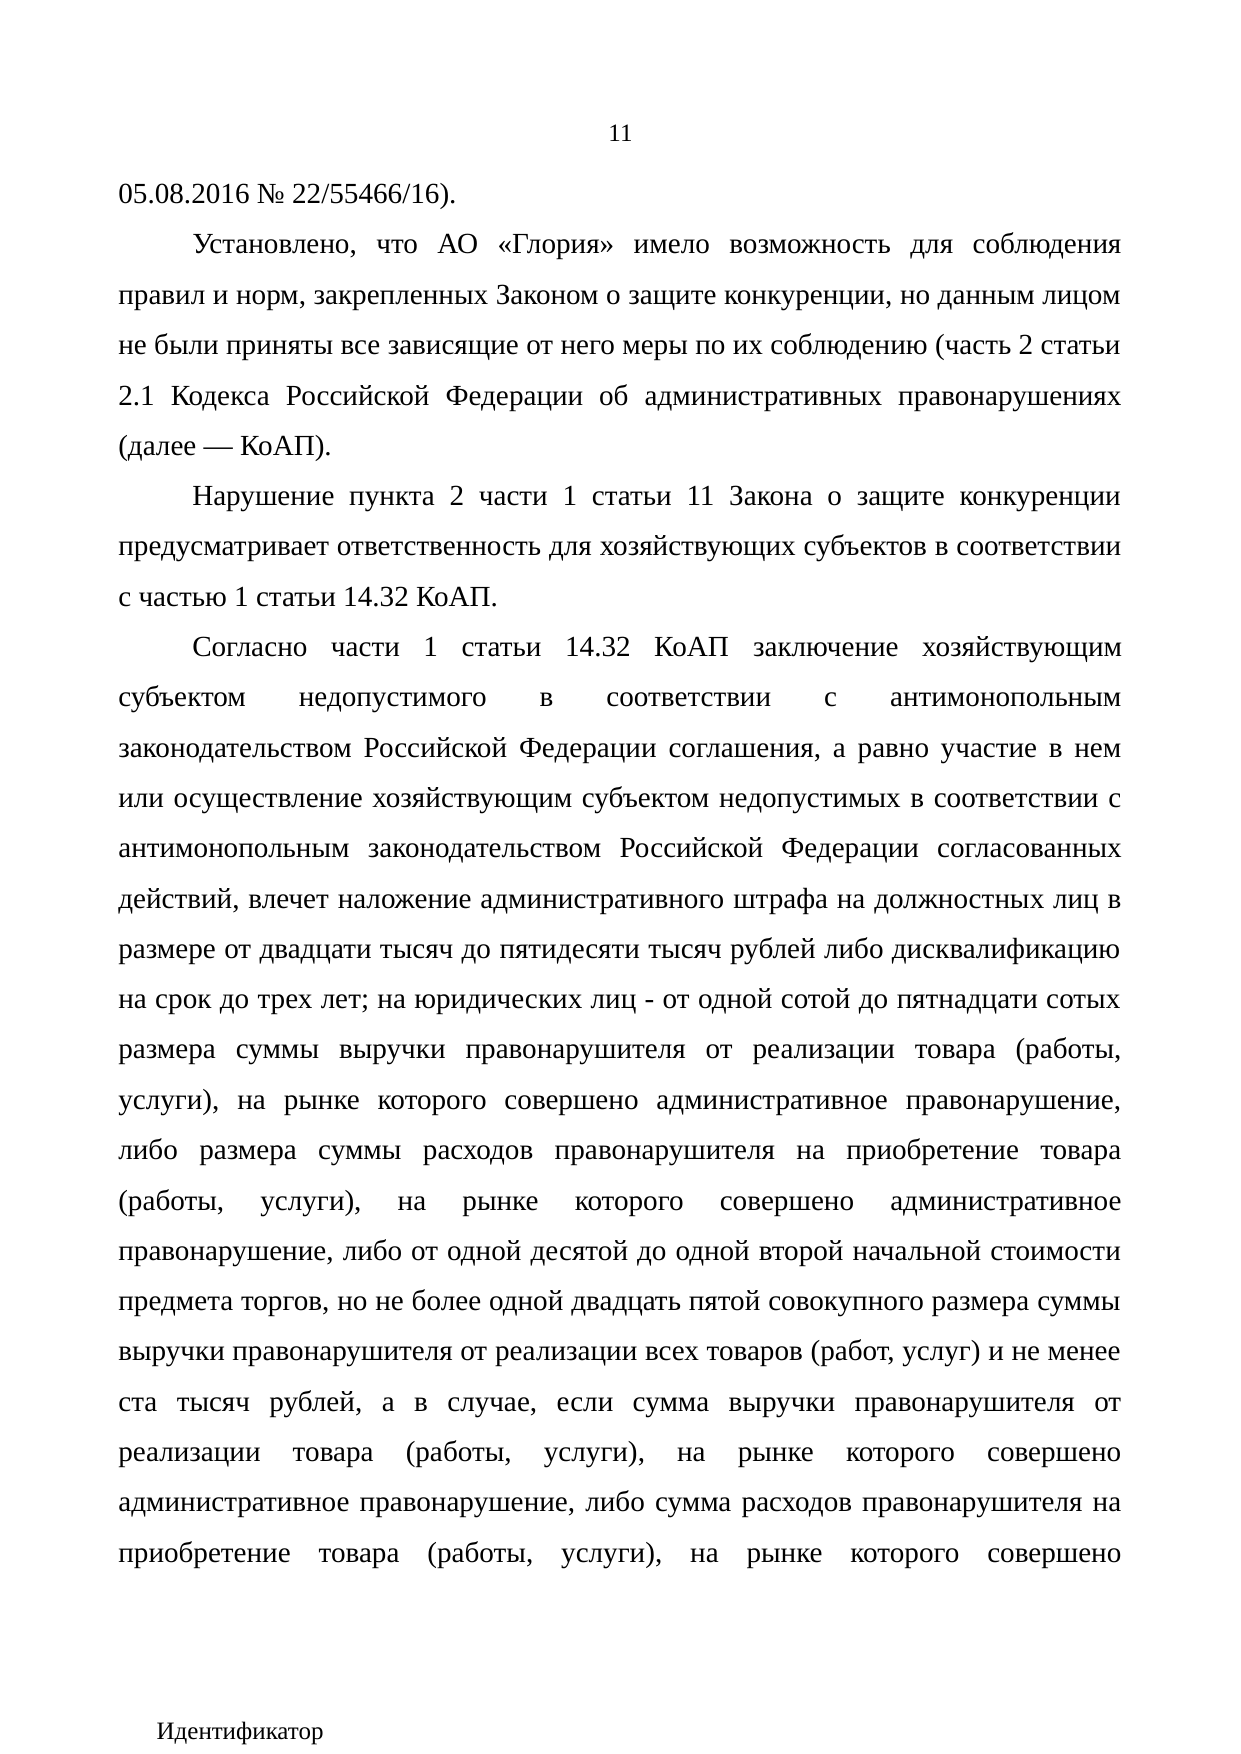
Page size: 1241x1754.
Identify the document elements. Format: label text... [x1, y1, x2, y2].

text Установлено, что АО «Глория» имело возможность для соблюдения правил и норм, закрепленных Законом о защите конкуренции, но данным лицом не были приняты все зависящие от него меры по их соблюдению (часть 2 статьи 2.1 Кодекса Российской Федерации об административных правонарушениях (далее — КоАП). [118, 227, 1122, 461]
text Нарушение пункта 2 части 1 статьи 11 Закона о защите конкуренции предусматривает ответственность для хозяйствующих субъектов в соответствии с частью 1 статьи 14.32 КоАП. [118, 478, 1122, 612]
text Согласно части 1 статьи 14.32 КоАП заключение хозяйствующим субъектом недопустимого в соответствии с антимонопольным законодательством Российской Федерации соглашения, а равно участие в нем или осуществление хозяйствующим субъектом недопустимых в соответствии с антимонопольным законодательством Российской Федерации согласованных действий, влечет наложение административного штрафа на должностных лиц в размере от двадцати тысяч до пятидесяти тысяч рублей либо дисквалификацию на срок до трех лет; на юридических лиц - от одной сотой до пятнадцати сотых размера суммы выручки правонарушителя от реализации товара (работы, услуги), на рынке которого совершено административное правонарушение, либо размера суммы расходов правонарушителя на приобретение товара (работы, услуги), на рынке которого совершено административное правонарушение, либо от одной десятой до одной второй начальной стоимости предмета торгов, но не более одной двадцать пятой совокупного размера суммы выручки правонарушителя от реализации всех товаров (работ, услуг) и не менее ста тысяч рублей, а в случае, если сумма выручки правонарушителя от реализации товара (работы, услуги), на рынке которого совершено административное правонарушение, либо сумма расходов правонарушителя на приобретение товара (работы, услуги), на рынке которого совершено [118, 629, 1122, 1568]
text 05.08.2016 № 22/55466/16). [118, 176, 1122, 210]
